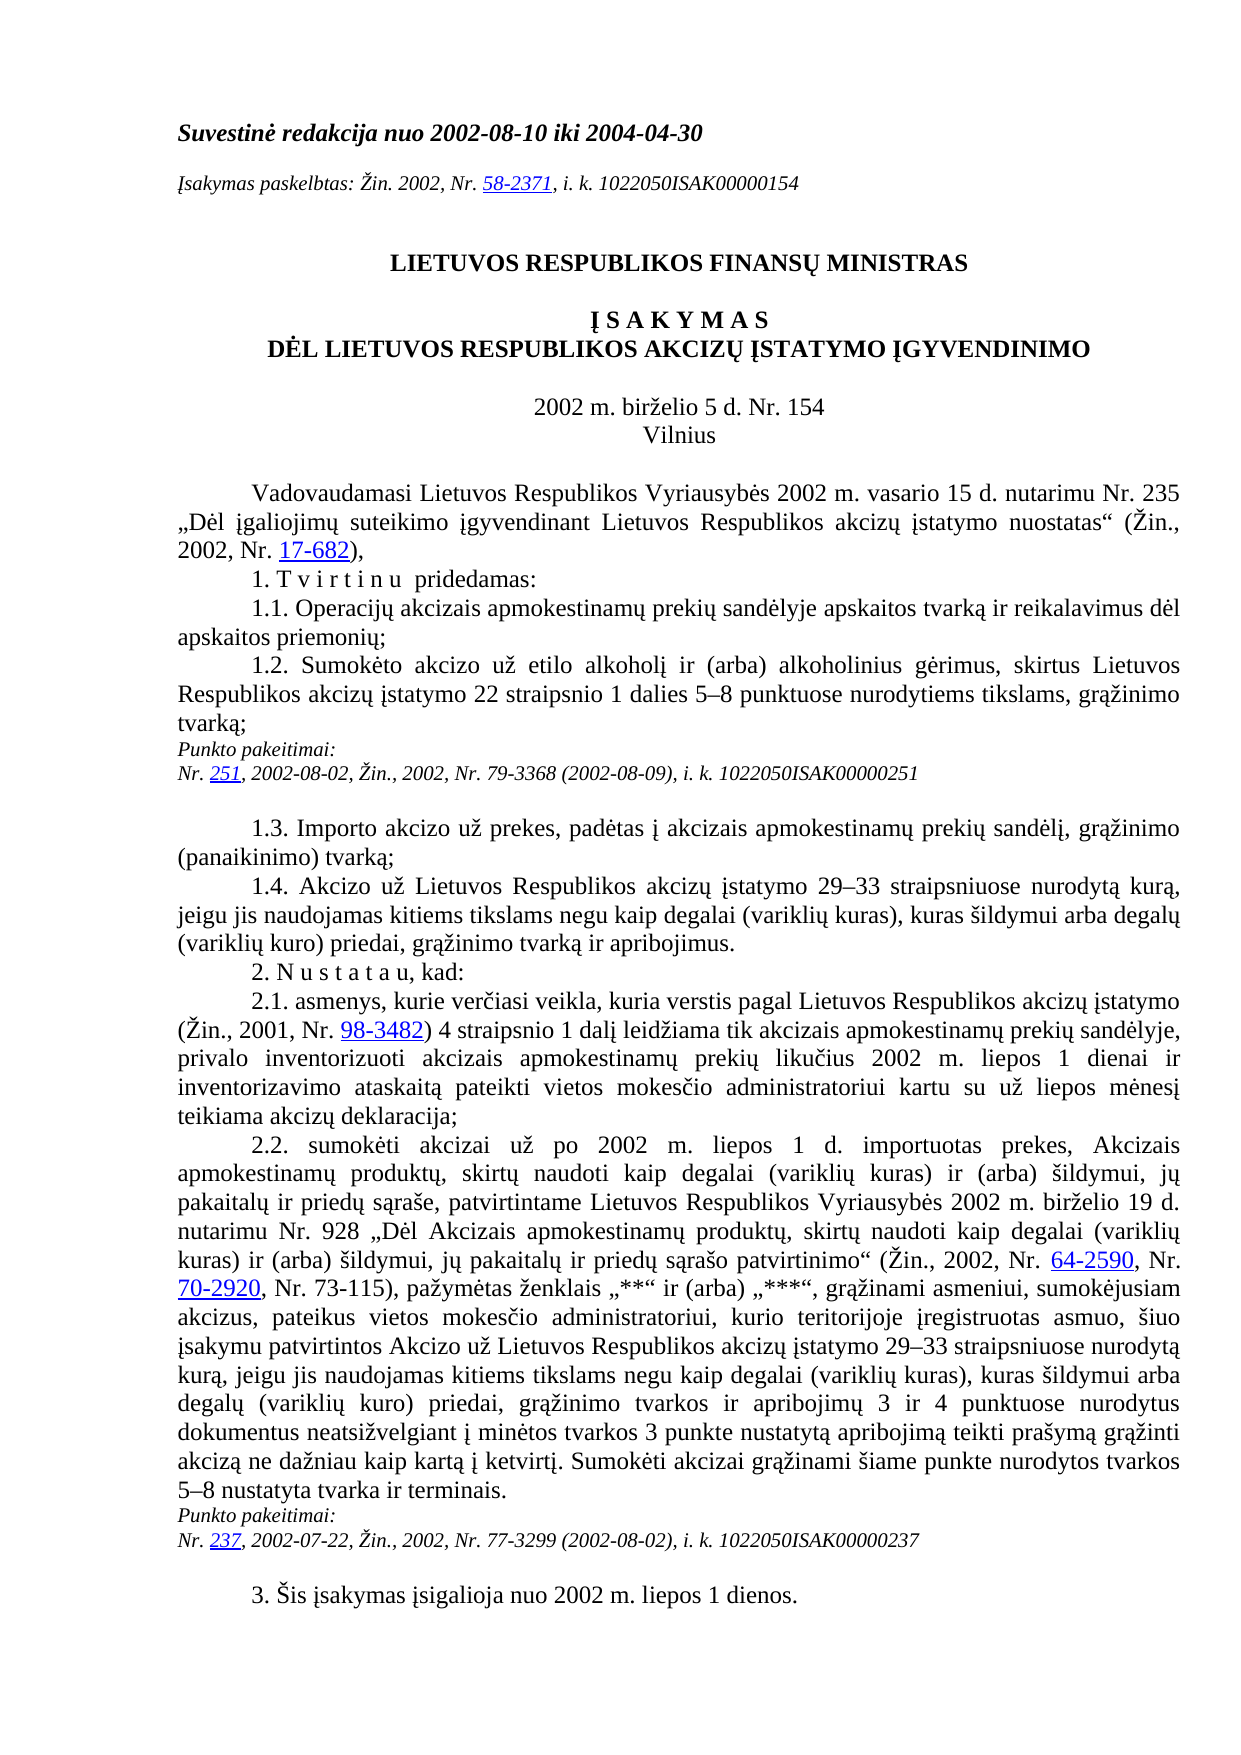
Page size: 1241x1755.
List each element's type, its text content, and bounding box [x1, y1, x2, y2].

text 1.3. Importo akcizo už prekes, padėtas į akcizais apmokestinamų prekių sandėlį, grąžinimo (panaikinimo) tvarką; [177, 813, 1181, 871]
text Nr. 237, 2002-07-22, Žin., 2002, Nr. 77-3299 (2002-08-02), i. k. 1022050ISAK00000237 [177, 1527, 1181, 1552]
text 1.4. Akcizo už Lietuvos Respublikos akcizų įstatymo 29–33 straipsniuose nurodytą kurą, jeigu jis naudojamas kitiems tikslams negu kaip degalai (variklių kuras), kuras šildymui arba degalų (variklių kuro) priedai, grąžinimo tvarką ir apribojimus. [177, 871, 1181, 957]
text DĖL LIETUVOS RESPUBLIKOS AKCIZŲ ĮSTATYMO ĮGYVENDINIMO [177, 334, 1181, 363]
text Suvestinė redakcija nuo 2002-08-10 iki 2004-04-30 [177, 118, 1181, 147]
text Vadovaudamasi Lietuvos Respublikos Vyriausybės 2002 m. vasario 15 d. nutarimu Nr. 235 „Dėl įgaliojimų suteikimo įgyvendinant Lietuvos Respublikos akcizų įstatymo nuostatas“ (Žin., 2002, Nr. 17-682), [177, 478, 1181, 564]
text 2002 m. birželio 5 d. Nr. 154 [177, 392, 1181, 420]
text 1.2. Sumokėto akcizo už etilo alkoholį ir (arba) alkoholinius gėrimus, skirtus Lietuvos Respublikos akcizų įstatymo 22 straipsnio 1 dalies 5–8 punktuose nurodytiems tikslams, grąžinimo tvarką; [177, 650, 1181, 737]
text Į S A K Y M A S [177, 305, 1181, 334]
text 3. Šis įsakymas įsigalioja nuo 2002 m. liepos 1 dienos. [177, 1580, 1181, 1609]
text 2. Nustatau, kad: [177, 957, 1181, 986]
text Įsakymas paskelbtas: Žin. 2002, Nr. 58-2371, i. k. 1022050ISAK00000154 [177, 171, 1181, 195]
text 1.1. Operacijų akcizais apmokestinamų prekių sandėlyje apskaitos tvarką ir reikalavimus dėl apskaitos priemonių; [177, 593, 1181, 650]
text LIETUVOS RESPUBLIKOS FINANSŲ MINISTRAS [177, 248, 1181, 277]
text Punkto pakeitimai: [177, 737, 1181, 761]
text Nr. 251, 2002-08-02, Žin., 2002, Nr. 79-3368 (2002-08-09), i. k. 1022050ISAK00000251 [177, 761, 1181, 785]
text 2.1. asmenys, kurie verčiasi veikla, kuria verstis pagal Lietuvos Respublikos akcizų įstatymo (Žin., 2001, Nr. 98-3482) 4 straipsnio 1 dalį leidžiama tik akcizais apmokestinamų prekių sandėlyje, privalo inventorizuoti akcizais apmokestinamų prekių likučius 2002 m. liepos 1 dienai ir inventorizavimo ataskaitą pateikti vietos mokesčio administratoriui kartu su už liepos mėnesį teikiama akcizų deklaracija; [177, 986, 1181, 1130]
text 1. Tvirtinu pridedamas: [177, 564, 1181, 593]
text 2.2. sumokėti akcizai už po 2002 m. liepos 1 d. importuotas prekes, Akcizais apmokestinamų produktų, skirtų naudoti kaip degalai (variklių kuras) ir (arba) šildymui, jų pakaitalų ir priedų sąraše, patvirtintame Lietuvos Respublikos Vyriausybės 2002 m. birželio 19 d. nutarimu Nr. 928 „Dėl Akcizais apmokestinamų produktų, skirtų naudoti kaip degalai (variklių kuras) ir (arba) šildymui, jų pakaitalų ir priedų sąrašo patvirtinimo“ (Žin., 2002, Nr. 64-2590, Nr. 70-2920, Nr. 73-115), pažymėtas ženklais „**“ ir (arba) „***“, grąžinami asmeniui, sumokėjusiam akcizus, pateikus vietos mokesčio administratoriui, kurio teritorijoje įregistruotas asmuo, šiuo įsakymu patvirtintos Akcizo už Lietuvos Respublikos akcizų įstatymo 29–33 straipsniuose nurodytą kurą, jeigu jis naudojamas kitiems tikslams negu kaip degalai (variklių kuras), kuras šildymui arba degalų (variklių kuro) priedai, grąžinimo tvarkos ir apribojimų 3 ir 4 punktuose nurodytus dokumentus neatsižvelgiant į minėtos tvarkos 3 punkte nustatytą apribojimą teikti prašymą grąžinti akcizą ne dažniau kaip kartą į ketvirtį. Sumokėti akcizai grąžinami šiame punkte nurodytos tvarkos 5–8 nustatyta tvarka ir terminais. [177, 1130, 1181, 1503]
text Vilnius [177, 420, 1181, 449]
text Punkto pakeitimai: [177, 1503, 1181, 1527]
